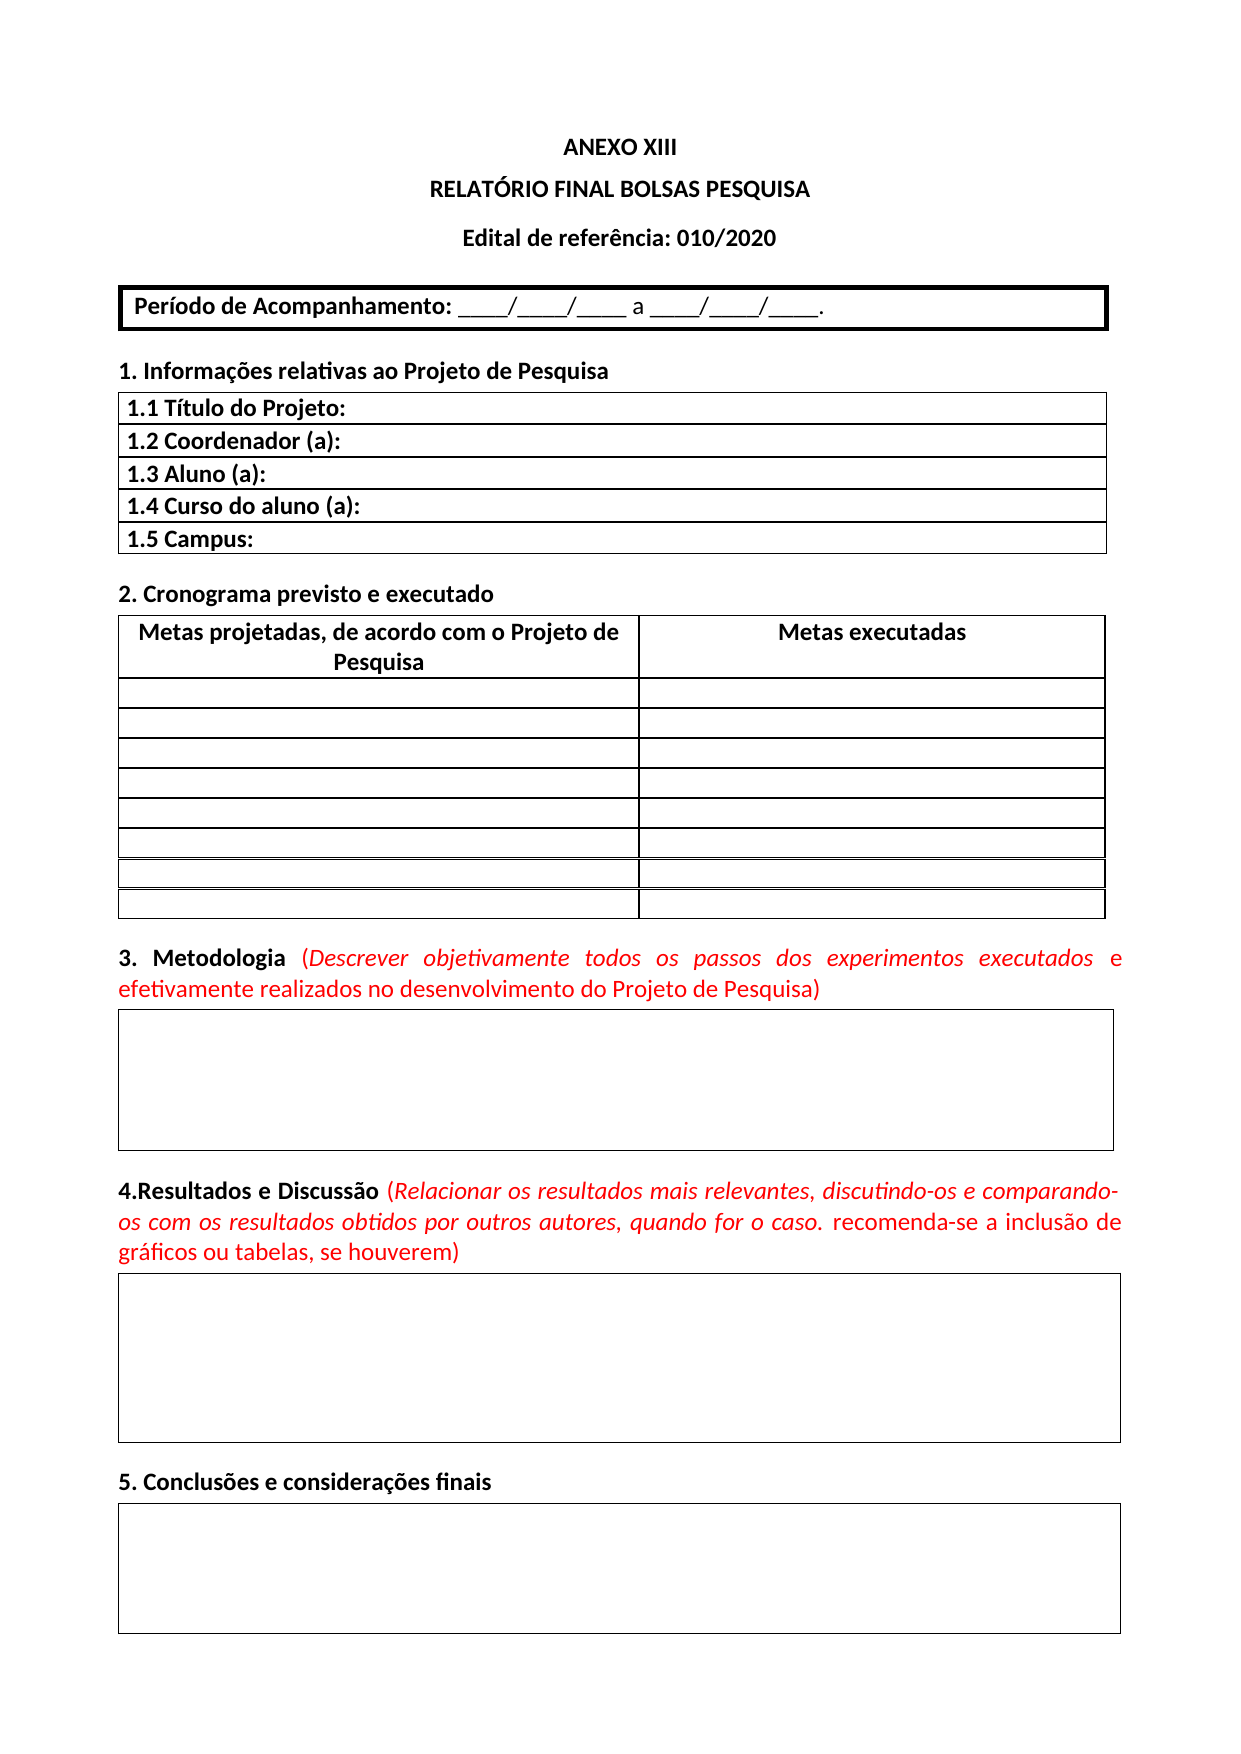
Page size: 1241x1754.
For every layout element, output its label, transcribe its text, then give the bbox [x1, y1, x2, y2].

table_header 1.1 Título do Projeto: [119, 393, 1106, 423]
text RELATÓRIO FINAL BOLSAS PESQUISA [118, 174, 1122, 204]
text 3. Metodologia (Descrever objetivamente todos os passos dos experimentos executados e efetivamente realizados no desenvolvimento do Projeto de Pesquisa) [118, 942, 1122, 1003]
table_cell [119, 679, 638, 707]
table_cell 1.2 Coordenador (a): [119, 425, 1106, 456]
table_cell [640, 860, 1104, 887]
table_cell [119, 799, 638, 827]
table_cell [119, 860, 638, 887]
table_cell [640, 679, 1104, 707]
table_header [119, 1274, 1120, 1442]
text 4.Resultados e Discussão (Relacionar os resultados mais relevantes, discutindo-os e comparando-os com os resultados obtidos por outros autores, quando for o caso. recomenda-se a inclusão de gráficos ou tabelas, se houverem) [118, 1175, 1122, 1267]
table_header [119, 1010, 1113, 1150]
table_cell [640, 829, 1104, 857]
table_cell 1.5 Campus: [119, 523, 1106, 553]
text 2. Cronograma previsto e executado [118, 578, 1122, 609]
text 1. Informações relativas ao Projeto de Pesquisa [118, 355, 1047, 386]
table_cell [640, 890, 1104, 918]
table_cell [640, 769, 1104, 797]
table_cell [640, 709, 1104, 737]
table_cell [640, 739, 1104, 767]
text ANEXO XIII [118, 131, 1122, 161]
table_cell [119, 739, 638, 767]
text 5. Conclusões e considerações finais [118, 1466, 1122, 1497]
table_cell [119, 769, 638, 797]
table_cell [119, 829, 638, 857]
table_cell [640, 799, 1104, 827]
table_header [119, 1504, 1120, 1633]
table_header Metas executadas [640, 616, 1104, 677]
table_cell 1.3 Aluno (a): [119, 458, 1106, 488]
text Edital de referência: 010/2020 [117, 222, 1122, 252]
table_cell 1.4 Curso do aluno (a): [119, 490, 1106, 521]
table_header Metas projetadas, de acordo com o Projeto de Pesquisa [119, 616, 638, 677]
table_cell [119, 709, 638, 737]
table_header Período de Acompanhamento: ____/____/____ a ____/____/____. [123, 290, 1104, 327]
table_cell [119, 890, 638, 918]
